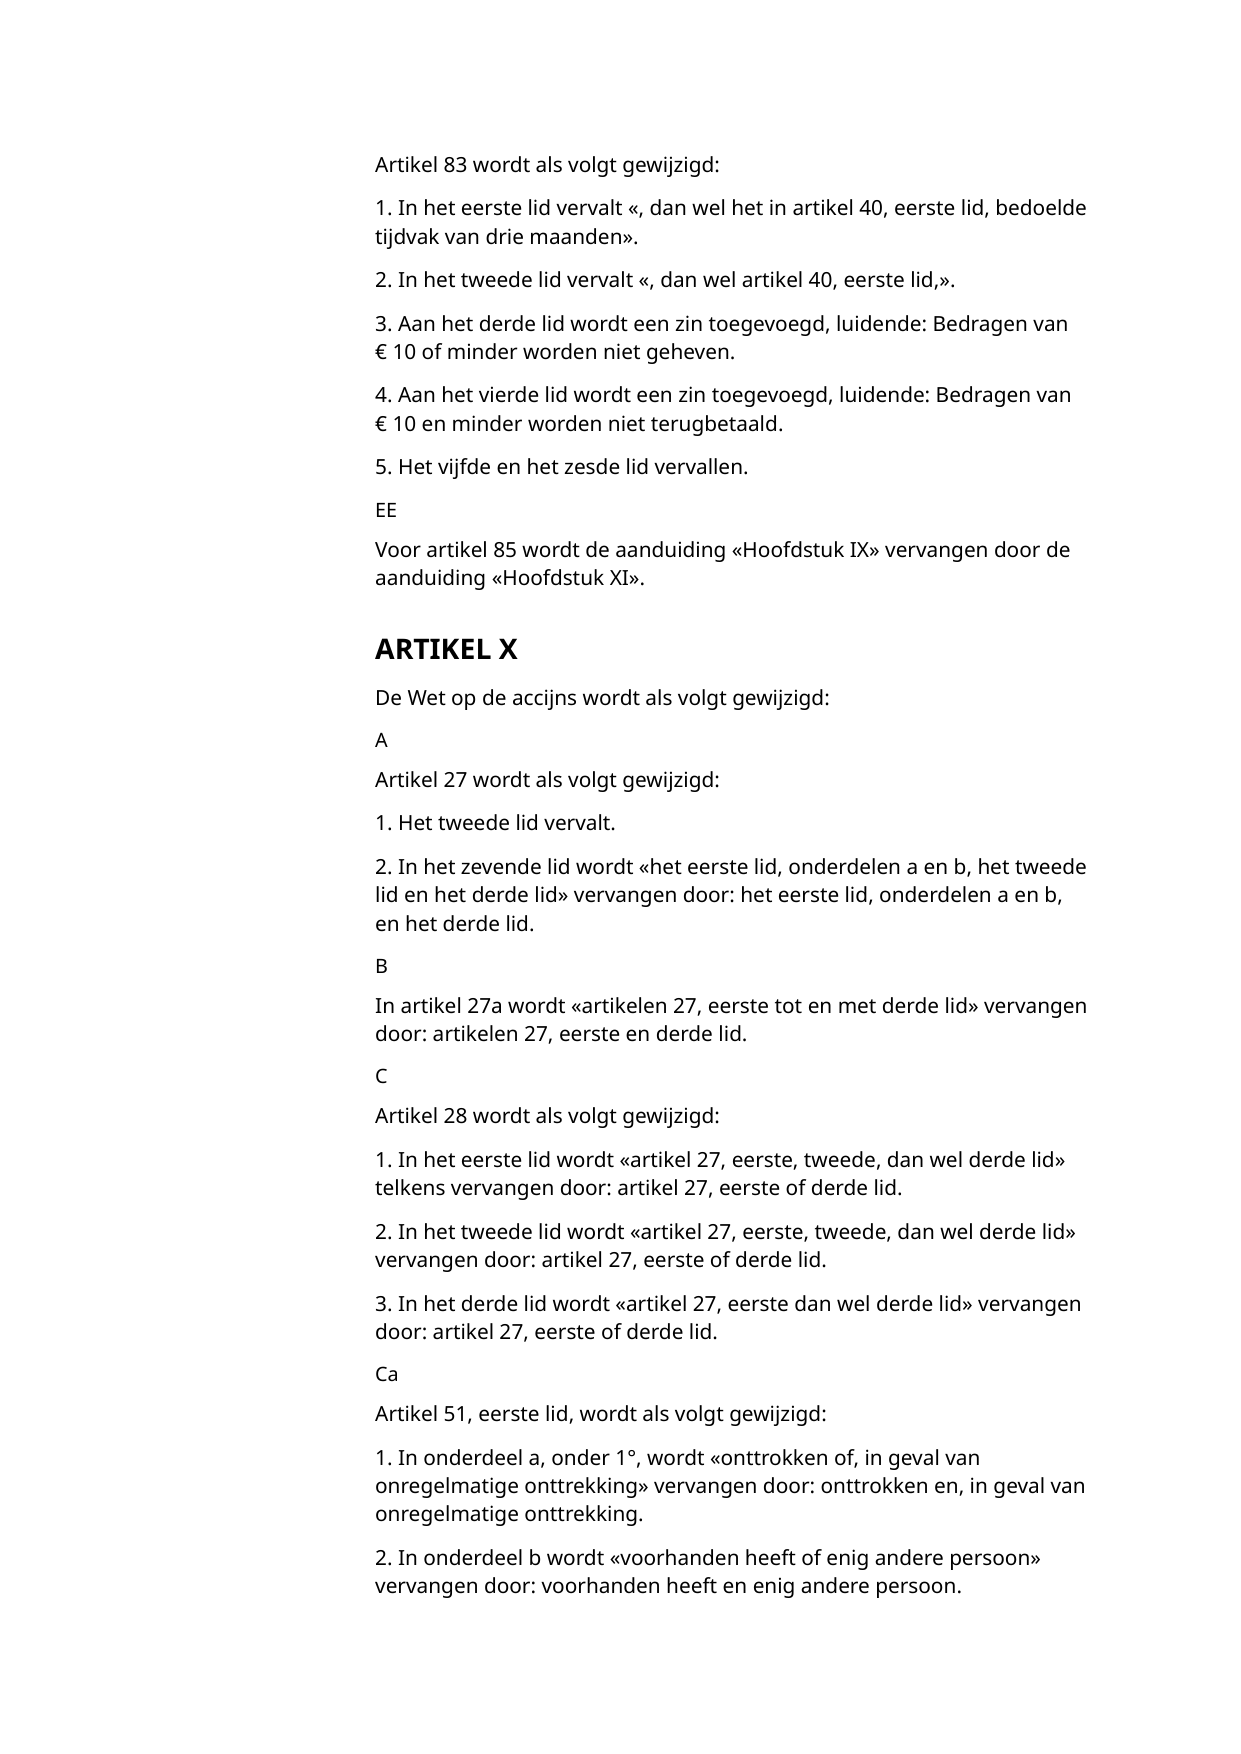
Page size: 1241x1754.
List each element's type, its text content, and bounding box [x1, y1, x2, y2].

subtitle ARTIKEL X [375, 629, 1090, 668]
text 2. In het zevende lid wordt «het eerste lid, onderdelen a en b, het tweede lid en het derde lid» vervangen door: het eerste lid, onderdelen a en b, en het derde lid. [375, 852, 1090, 937]
text Artikel 83 wordt als volgt gewijzigd: [375, 150, 1090, 178]
text 1. In onderdeel a, onder 1°, wordt «onttrokken of, in geval van onregelmatige onttrekking» vervangen door: onttrokken en, in geval van onregelmatige onttrekking. [375, 1443, 1090, 1528]
text 3. Aan het derde lid wordt een zin toegevoegd, luidende: Bedragen van € 10 of minder worden niet geheven. [375, 309, 1090, 366]
text Artikel 51, eerste lid, wordt als volgt gewijzigd: [375, 1399, 1090, 1428]
text 1. In het eerste lid wordt «artikel 27, eerste, tweede, dan wel derde lid» telkens vervangen door: artikel 27, eerste of derde lid. [375, 1145, 1090, 1202]
text 3. In het derde lid wordt «artikel 27, eerste dan wel derde lid» vervangen door: artikel 27, eerste of derde lid. [375, 1289, 1090, 1346]
text 5. Het vijfde en het zesde lid vervallen. [375, 452, 1090, 481]
text 2. In onderdeel b wordt «voorhanden heeft of enig andere persoon» vervangen door: voorhanden heeft en enig andere persoon. [375, 1543, 1090, 1600]
text 1. In het eerste lid vervalt «, dan wel het in artikel 40, eerste lid, bedoelde tijdvak van drie maanden». [375, 193, 1090, 250]
text 2. In het tweede lid vervalt «, dan wel artikel 40, eerste lid,». [375, 265, 1090, 294]
text Artikel 28 wordt als volgt gewijzigd: [375, 1101, 1090, 1130]
text 4. Aan het vierde lid wordt een zin toegevoegd, luidende: Bedragen van € 10 en minder worden niet terugbetaald. [375, 381, 1090, 437]
text Voor artikel 85 wordt de aanduiding «Hoofdstuk IX» vervangen door de aanduiding «Hoofdstuk XI». [375, 535, 1090, 592]
text Artikel 27 wordt als volgt gewijzigd: [375, 765, 1090, 793]
text C [375, 1063, 1090, 1090]
text In artikel 27a wordt «artikelen 27, eerste tot en met derde lid» vervangen door: artikelen 27, eerste en derde lid. [375, 991, 1090, 1048]
text Ca [375, 1361, 1090, 1387]
text B [375, 952, 1090, 979]
text A [375, 726, 1090, 753]
text 2. In het tweede lid wordt «artikel 27, eerste, tweede, dan wel derde lid» vervangen door: artikel 27, eerste of derde lid. [375, 1217, 1090, 1274]
text De Wet op de accijns wordt als volgt gewijzigd: [375, 683, 1090, 711]
text EE [375, 496, 1090, 523]
text 1. Het tweede lid vervalt. [375, 808, 1090, 837]
